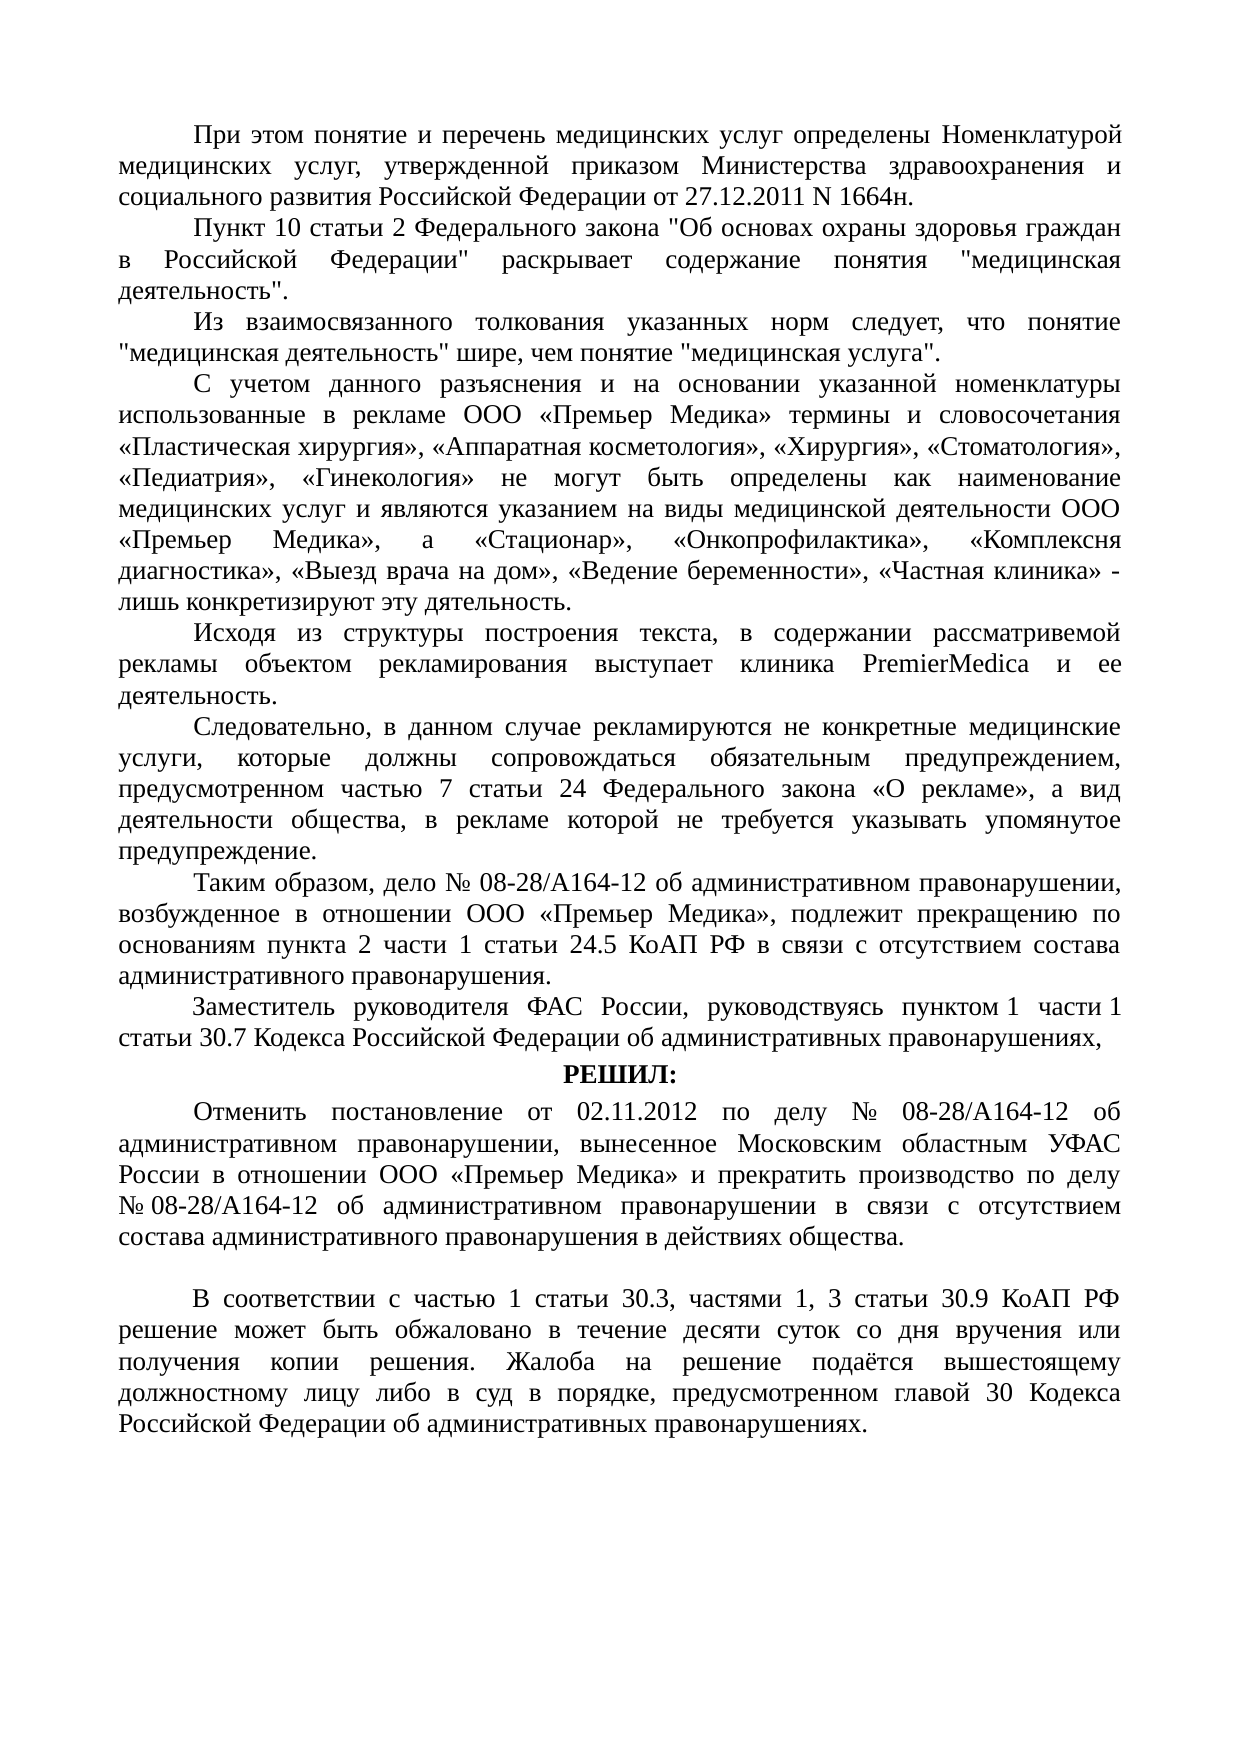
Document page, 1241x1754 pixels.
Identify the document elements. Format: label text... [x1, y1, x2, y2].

text Пункт 10 статьи 2 Федерального закона "Об основах охраны здоровья граждан в Российской Федерации" раскрывает содержание понятия "медицинская деятельность". [118, 212, 1122, 305]
text Следовательно, в данном случае рекламируются не конкретные медицинские услуги, которые должны сопровождаться обязательным предупреждением, предусмотренном частью 7 статьи 24 Федерального закона «О рекламе», а вид деятельности общества, в рекламе которой не требуется указывать упомянутое предупреждение. [118, 710, 1122, 866]
subtitle РЕШИЛ: [118, 1058, 1122, 1089]
text Исходя из структуры построения текста, в содержании рассматривемой рекламы объектом рекламирования выступает клиника PremierMedica и ее деятельность. [118, 616, 1122, 710]
text Отменить постановление от 02.11.2012 по делу № 08-28/А164-12 об административном правонарушении, вынесенное Московским областным УФАС России в отношении ООО «Премьер Медика» и прекратить производство по делу № 08-28/А164-12 об административном правонарушении в связи с отсутствием состава административного правонарушения в действиях общества. [118, 1096, 1122, 1251]
text При этом понятие и перечень медицинских услуг определены Номенклатурой медицинских услуг, утвержденной приказом Министерства здравоохранения и социального развития Российской Федерации от 27.12.2011 N 1664н. [118, 118, 1122, 212]
text С учетом данного разъяснения и на основании указанной номенклатуры использованные в рекламе ООО «Премьер Медика» термины и словосочетания «Пластическая хирургия», «Аппаратная косметология», «Хирургия», «Стоматология», «Педиатрия», «Гинекология» не могут быть определены как наименование медицинских услуг и являются указанием на виды медицинской деятельности ООО «Премьер Медика», а «Стационар», «Онкопрофилактика», «Комплексня диагностика», «Выезд врача на дом», «Ведение беременности», «Частная клиника» - лишь конкретизируют эту дятельность. [118, 367, 1122, 616]
text Заместитель руководителя ФАС России, руководствуясь пунктом 1 части 1 статьи 30.7 Кодекса Российской Федерации об административных правонарушениях, [118, 990, 1122, 1052]
text Таким образом, дело № 08-28/А164-12 об административном правонарушении, возбужденное в отношении ООО «Премьер Медика», подлежит прекращению по основаниям пункта 2 части 1 статьи 24.5 КоАП РФ в связи с отсутствием состава административного правонарушения. [118, 866, 1122, 990]
text Из взаимосвязанного толкования указанных норм следует, что понятие "медицинская деятельность" шире, чем понятие "медицинская услуга". [118, 305, 1122, 367]
text В соответствии с частью 1 статьи 30.3, частями 1, 3 статьи 30.9 КоАП РФ решение может быть обжаловано в течение десяти суток со дня вручения или получения копии решения. Жалоба на решение подаётся вышестоящему должностному лицу либо в суд в порядке, предусмотренном главой 30 Кодекса Российской Федерации об административных правонарушениях. [118, 1282, 1122, 1438]
